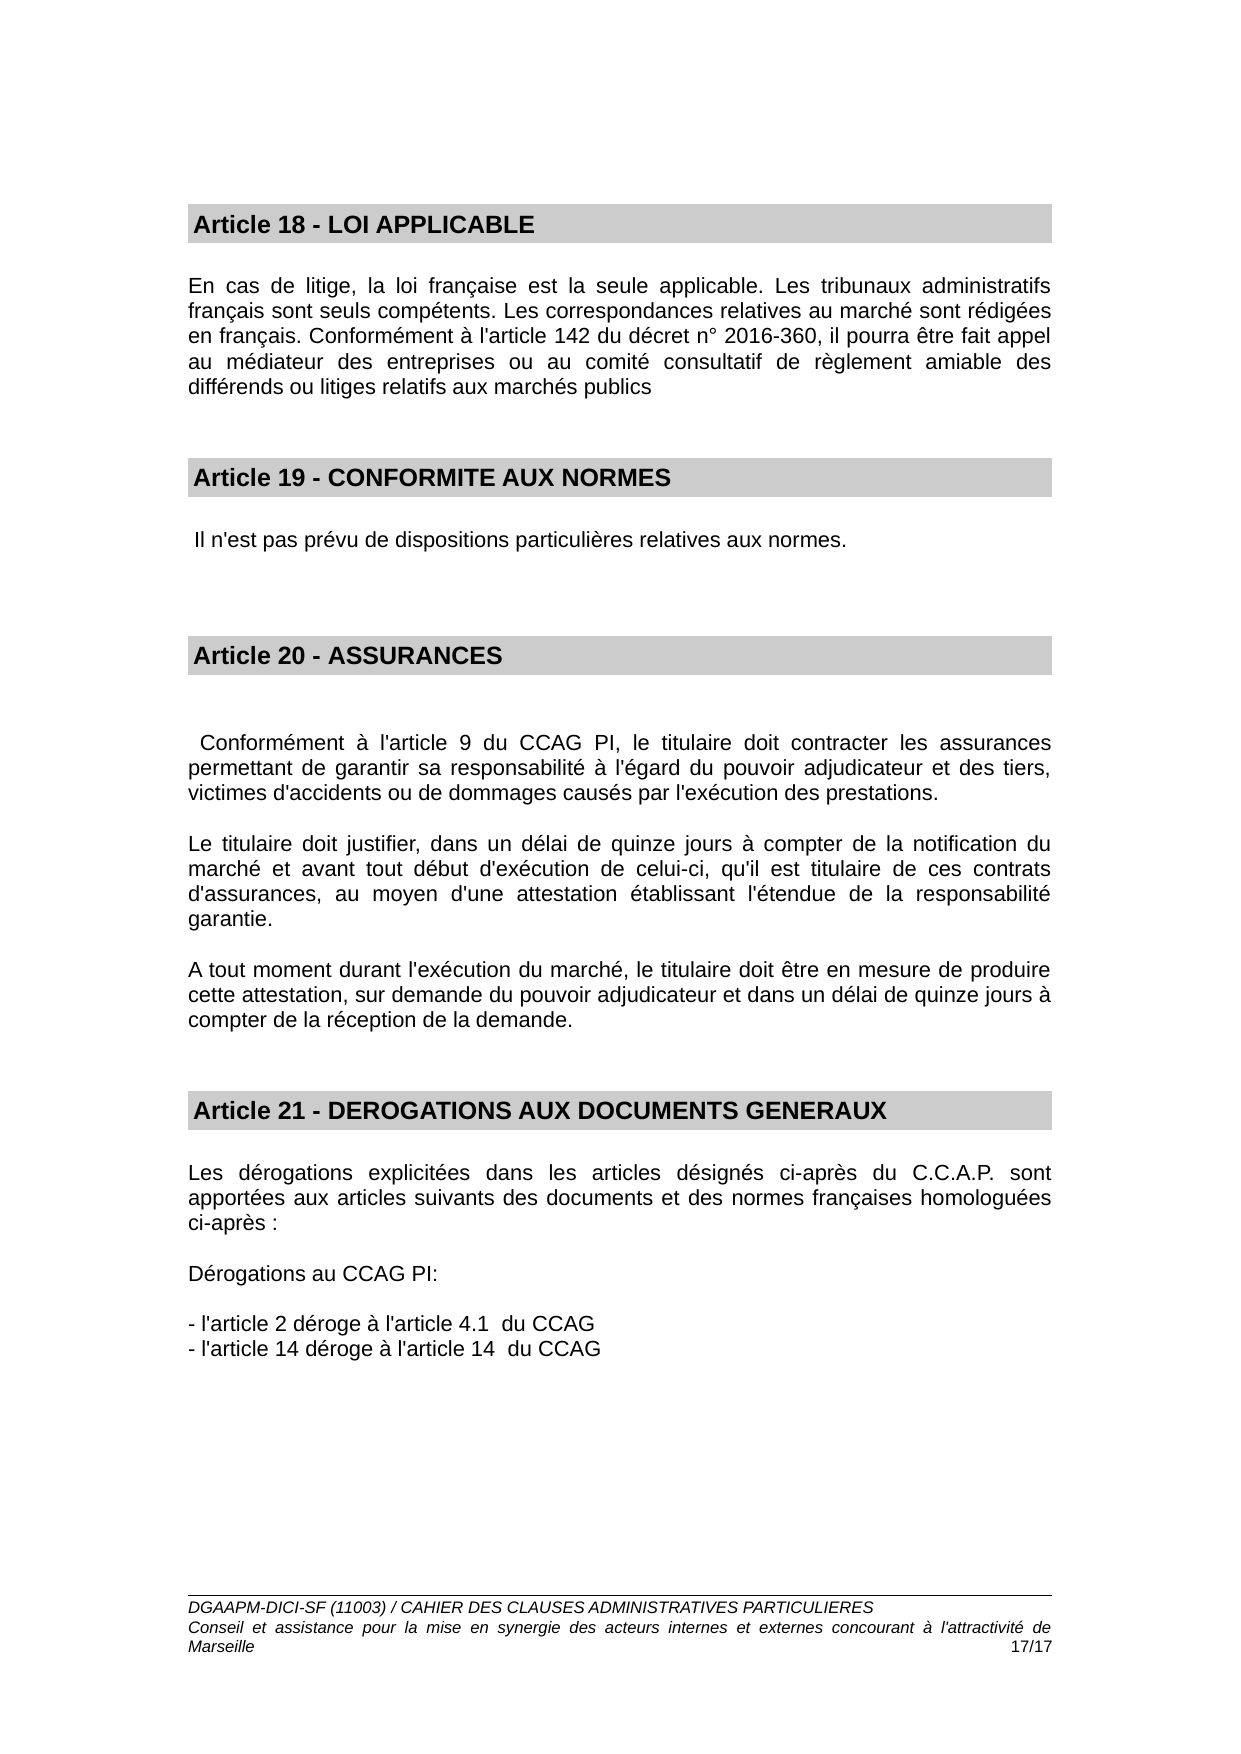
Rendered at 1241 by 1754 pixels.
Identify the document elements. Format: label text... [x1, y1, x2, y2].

subtitle DEROGATIONS AUX DOCUMENTS GENERAUX [190, 1093, 1050, 1128]
text Dérogations au CCAG PI: [188, 1261, 1052, 1286]
text Le titulaire doit justifier, dans un délai de quinze jours à compter de la notification du marché et avant tout début d'exécution de celui-ci, qu'il est titulaire de ces contrats d'assurances, au moyen d'une attestation établissant l'étendue de la responsabilité garantie. [188, 831, 1052, 931]
text Les dérogations explicitées dans les articles désignés ci-après du C.C.A.P. sont apportées aux articles suivants des documents et des normes françaises homologuées ci-après : [188, 1160, 1052, 1235]
text - l'article 2 déroge à l'article 4.1 du CCAG [188, 1311, 1052, 1336]
subtitle ASSURANCES [190, 638, 1050, 673]
text - l'article 14 déroge à l'article 14 du CCAG [188, 1336, 1052, 1361]
subtitle LOI APPLICABLE [190, 207, 1050, 241]
text Il n'est pas prévu de dispositions particulières relatives aux normes. [188, 527, 1052, 552]
subtitle CONFORMITE AUX NORMES [190, 460, 1050, 495]
text En cas de litige, la loi française est la seule applicable. Les tribunaux administratifs français sont seuls compétents. Les correspondances relatives au marché sont rédigées en français. Conformément à l'article 142 du décret n° 2016-360, il pourra être fait appel au médiateur des entreprises ou au comité consultatif de règlement amiable des différends ou litiges relatifs aux marchés publics [188, 273, 1052, 399]
text Conformément à l'article 9 du CCAG PI, le titulaire doit contracter les assurances permettant de garantir sa responsabilité à l'égard du pouvoir adjudicateur et des tiers, victimes d'accidents ou de dommages causés par l'exécution des prestations. [188, 730, 1052, 805]
text A tout moment durant l'exécution du marché, le titulaire doit être en mesure de produire cette attestation, sur demande du pouvoir adjudicateur et dans un délai de quinze jours à compter de la réception de la demande. [188, 957, 1052, 1032]
